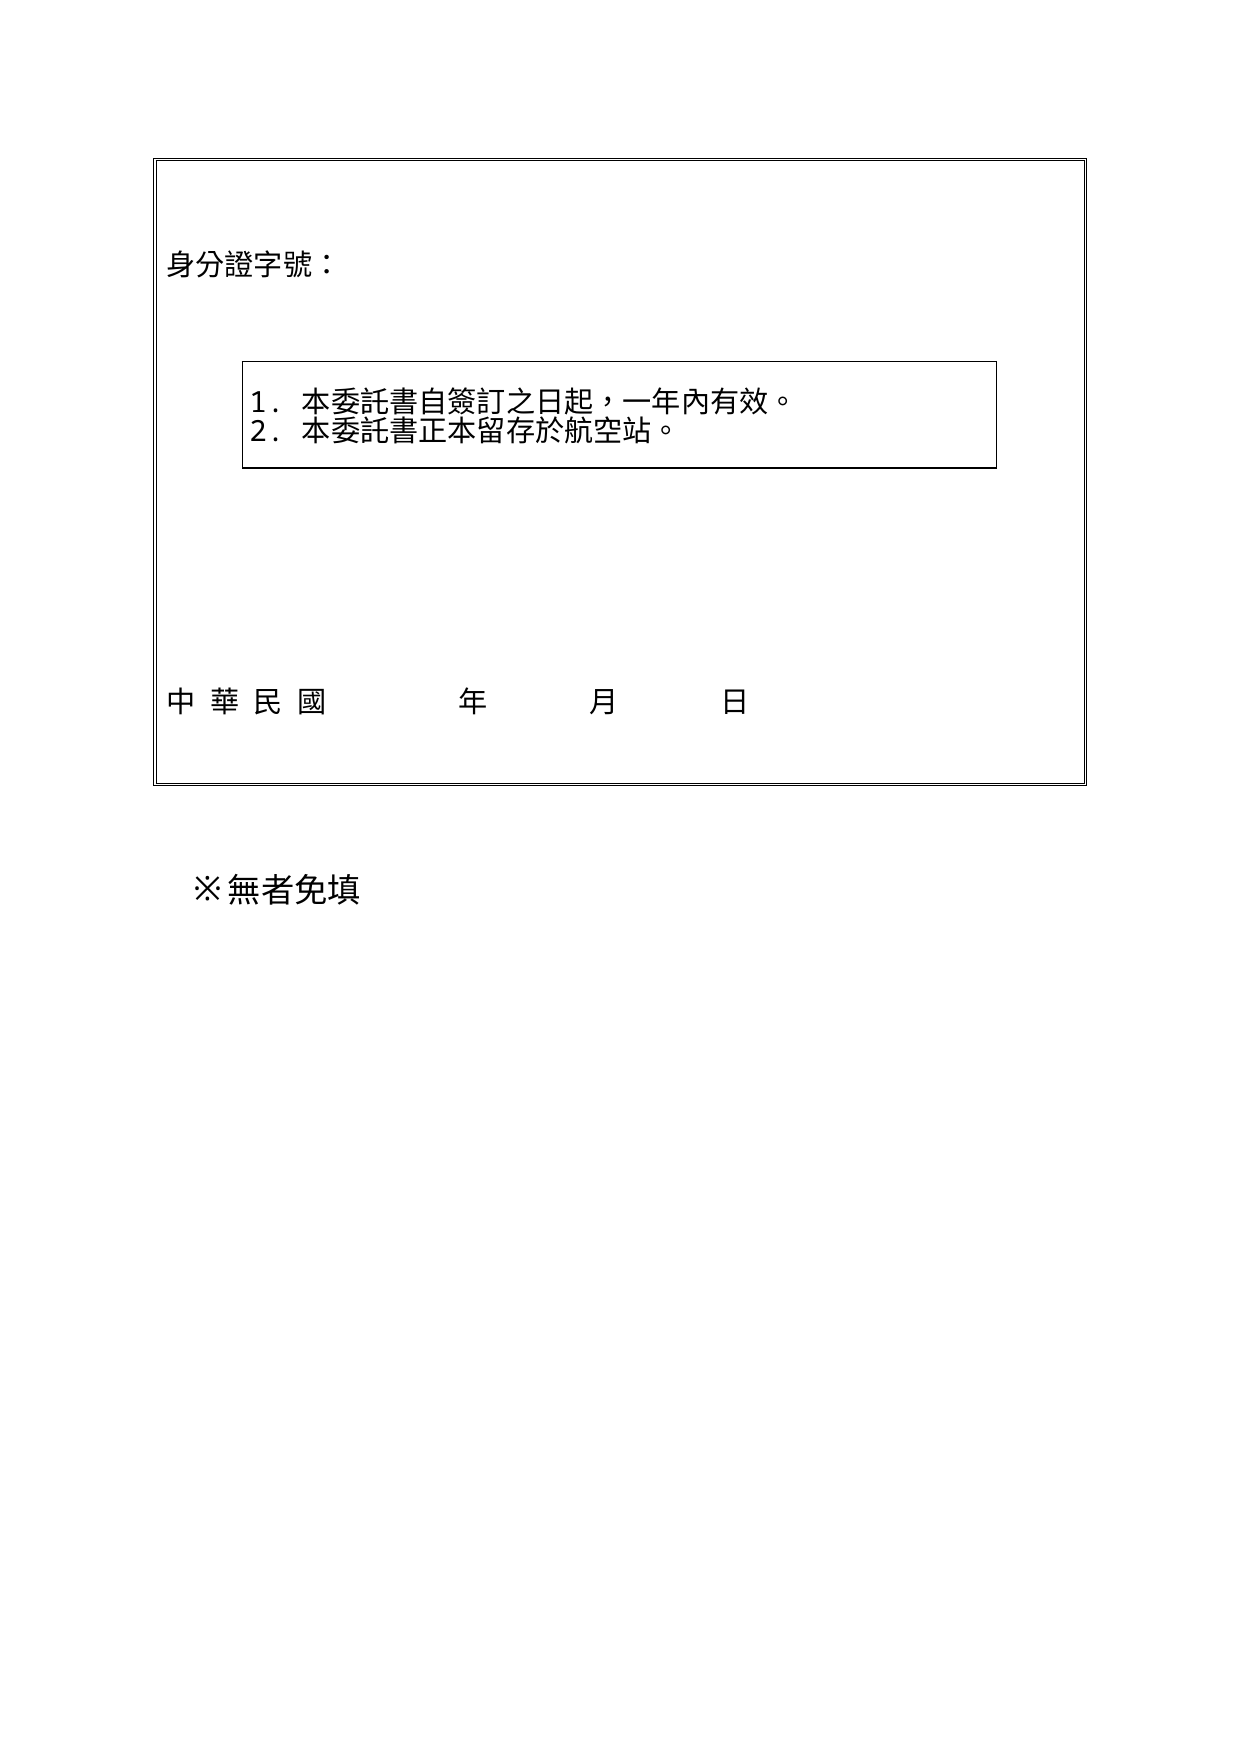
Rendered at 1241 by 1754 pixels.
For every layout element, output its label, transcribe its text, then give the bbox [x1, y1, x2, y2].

text ※無者免填 [187, 846, 1053, 908]
table_header 本人（申請人）： 申請建築物地址： 本人因故未能親自向貴站辦理航空噪音防制設施補助經費申請事宜，特委託 (先生/小姐)辦理申請書填寫、補正、送件及現勘陪同檢查等事宜，惟恐口說無憑，特立本委託書為證。 此致 交通部民用航空局金門航空站 申請人： （請簽名或蓋章） 身分證字號： 受委託人： （請簽名或蓋章） 身分證字號： 中 華 民 國 年 月 日 [157, 161, 1084, 783]
